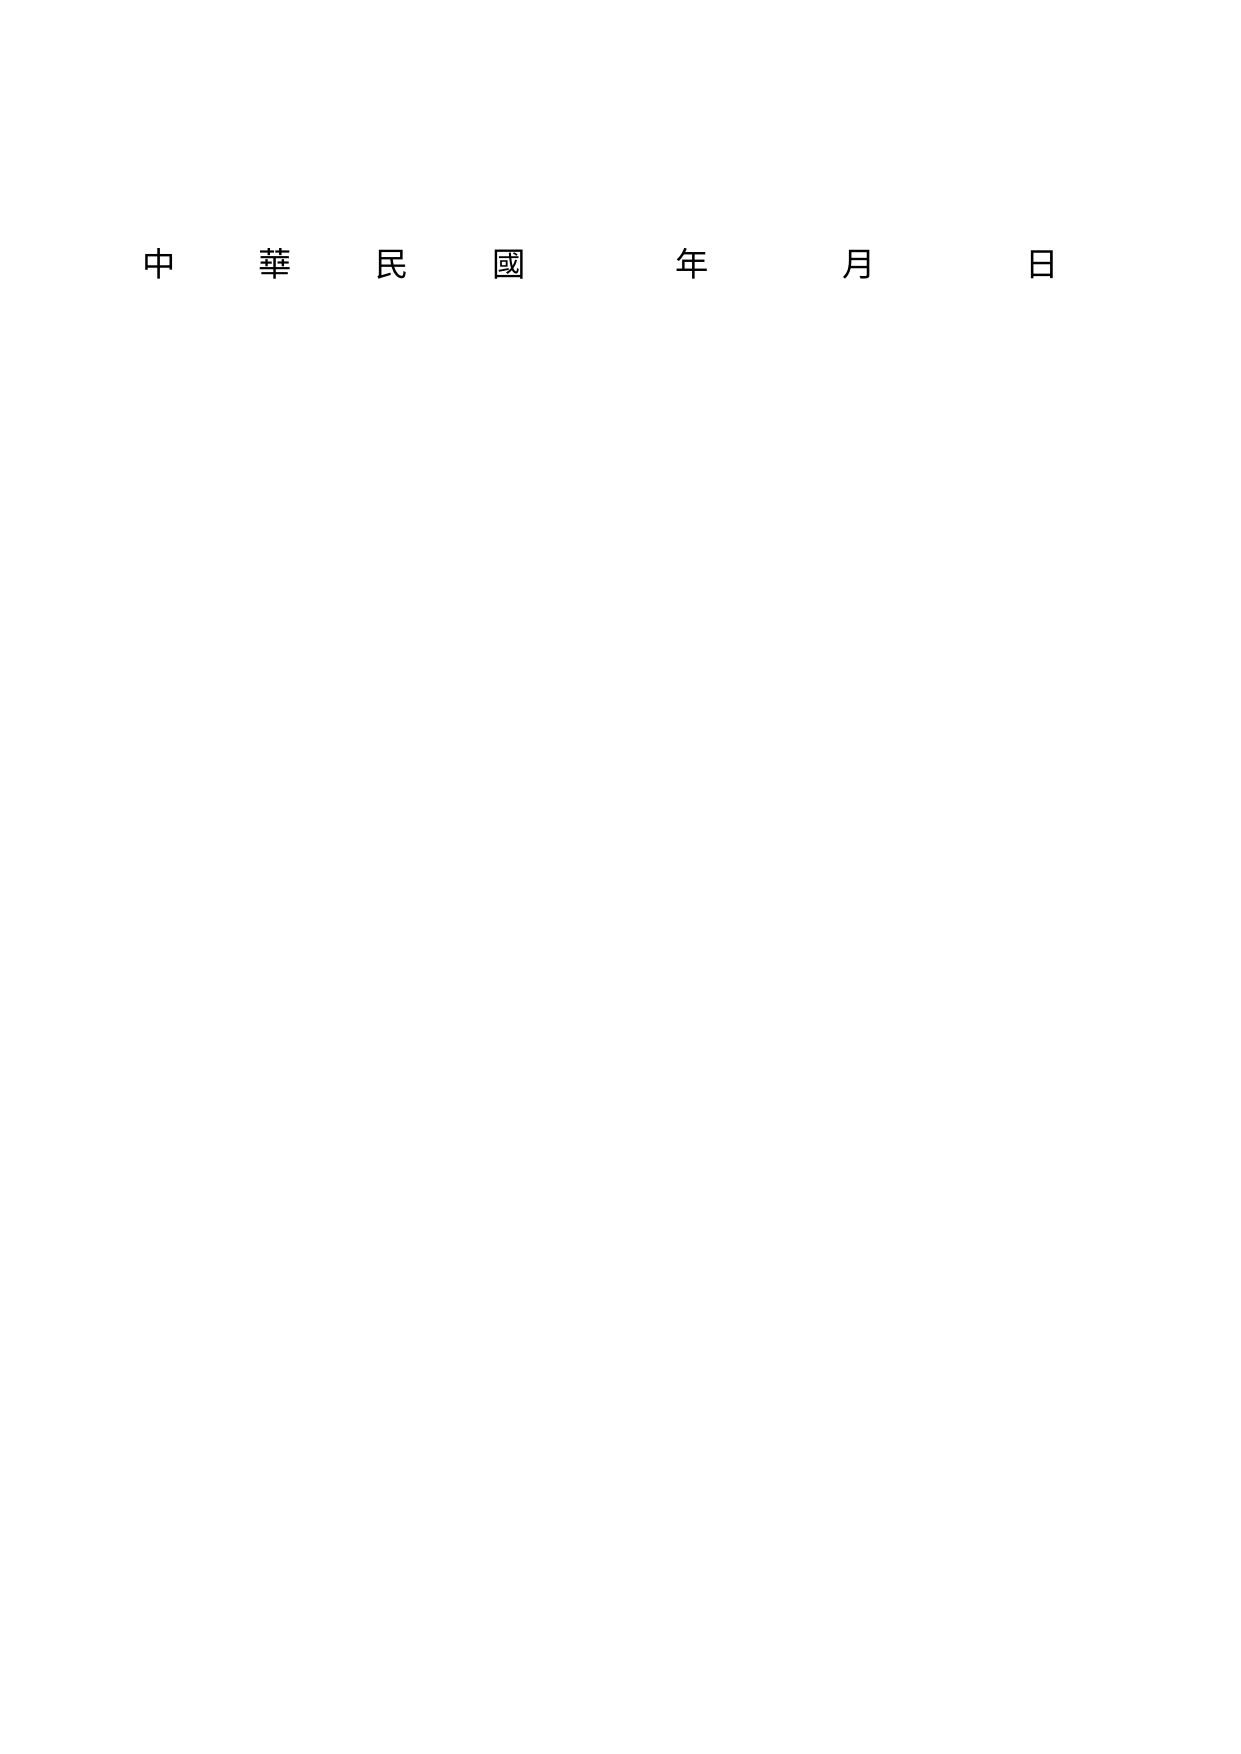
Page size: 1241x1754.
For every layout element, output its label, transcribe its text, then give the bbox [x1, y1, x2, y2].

text 中 華 民 國 年 月 日 [142, 238, 1128, 286]
